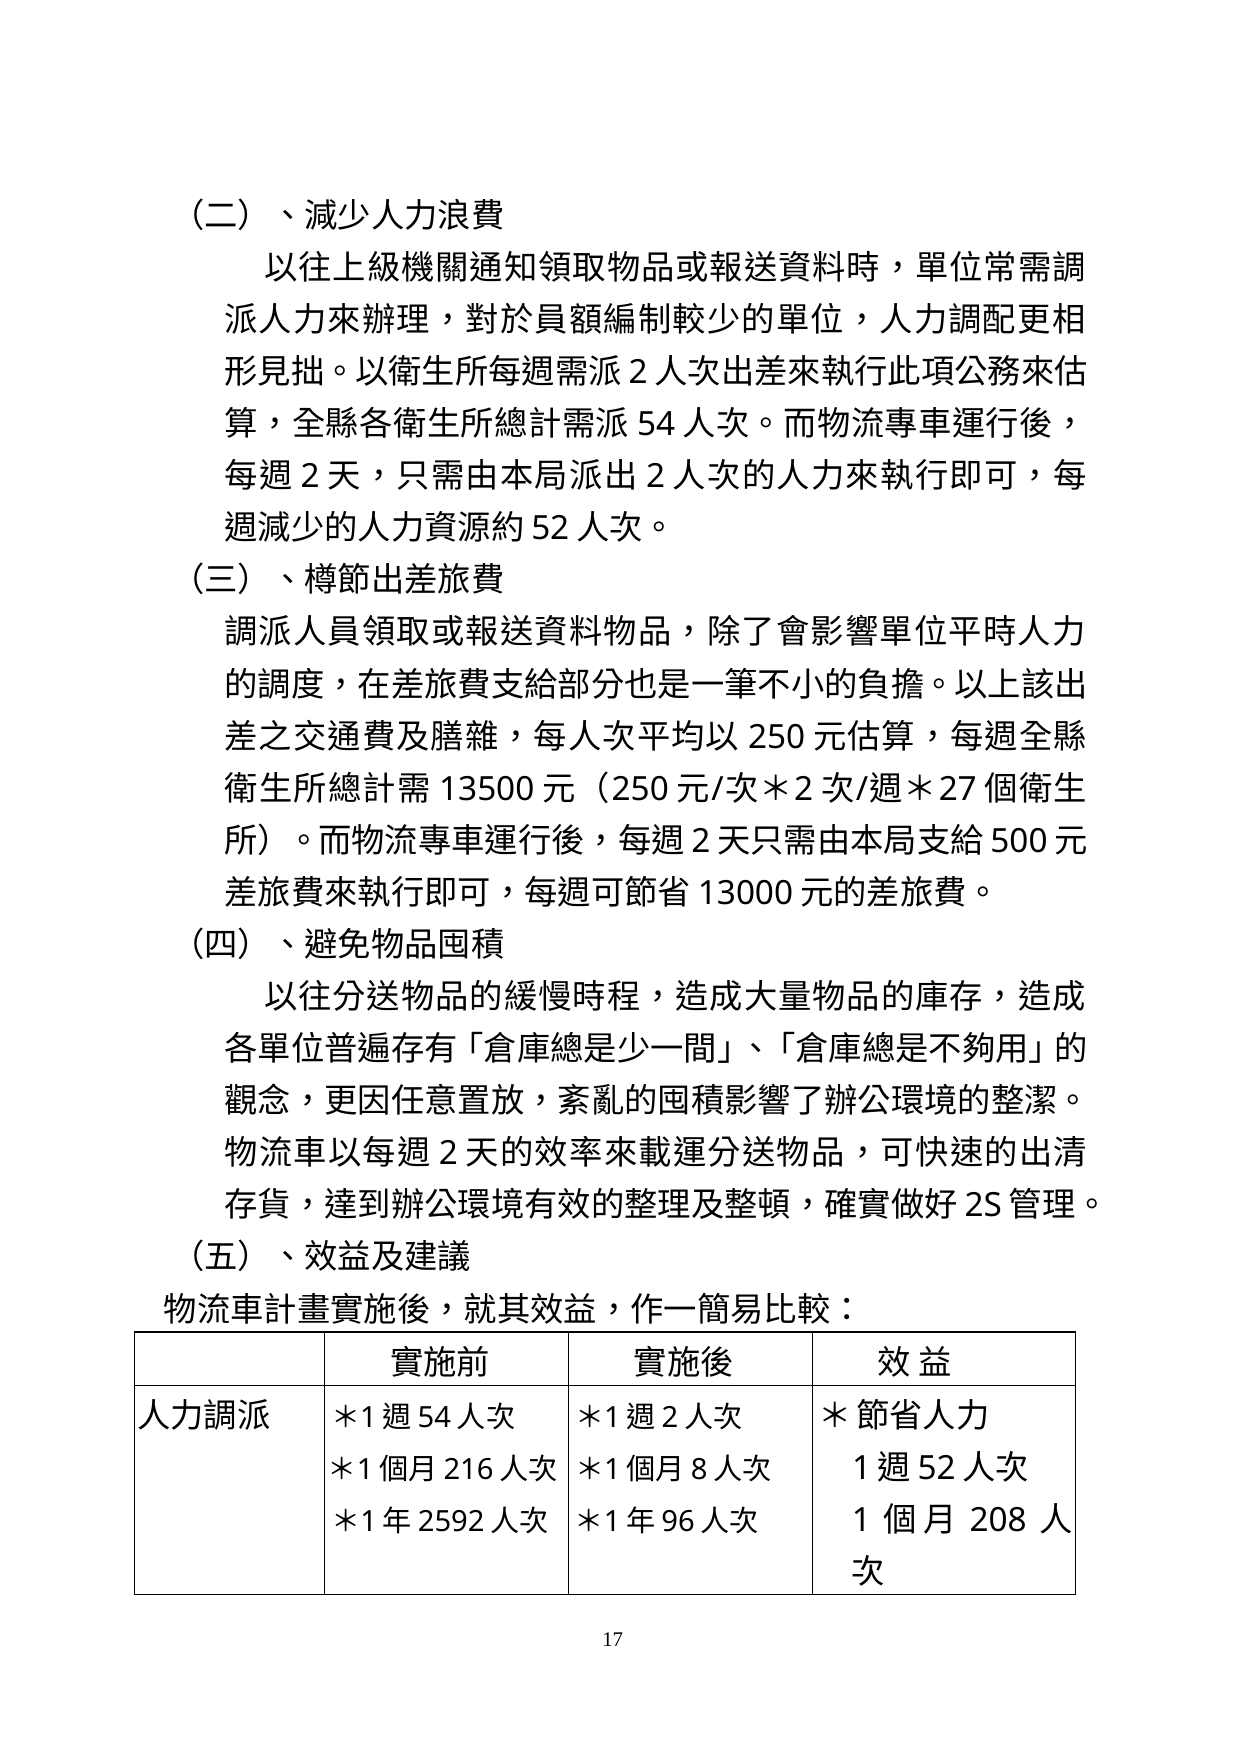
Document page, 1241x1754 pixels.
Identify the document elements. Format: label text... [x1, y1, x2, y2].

table_cell ＊1週2人次 ＊1個月8人次 ＊1年96人次 [569, 1386, 812, 1594]
table_cell 節省人力 1週52人次 1個月208人次 [813, 1386, 1075, 1594]
text （二）、減少人力浪費 以往上級機關通知領取物品或報送資料時，單位常需調派人力來辦理，對於員額編制較少的單位，人力調配更相形見拙。以衛生所每週需派2人次出差來執行此項公務來估算，全縣各衛生所總計需派54人次。而物流專車運行後，每週2天，只需由本局派出2人次的人力來執行即可，每週減少的人力資源約52人次。 [171, 186, 1087, 550]
text （三）、樽節出差旅費 調派人員領取或報送資料物品，除了會影響單位平時人力的調度，在差旅費支給部分也是一筆不小的負擔。以上該出差之交通費及膳雜，每人次平均以250元估算，每週全縣衛生所總計需13500元（250元/次＊2次/週＊27個衛生所）。而物流專車運行後，每週2天只需由本局支給500元差旅費來執行即可，每週可節省13000元的差旅費。 [171, 550, 1087, 915]
table_header 實施前 [325, 1333, 568, 1384]
text （五）、效益及建議 物流車計畫實施後，就其效益，作一簡易比較： [137, 1227, 1087, 1331]
table_cell 人力調派 [135, 1386, 324, 1594]
table_cell ＊1週54人次 ＊1個月216人次 ＊1年2592人次 [325, 1386, 568, 1594]
table_header 效 益 [813, 1333, 1075, 1384]
table_header [135, 1333, 324, 1384]
table_header 實施後 [569, 1333, 812, 1384]
text （四）、避免物品囤積 以往分送物品的緩慢時程，造成大量物品的庫存，造成各單位普遍存有「倉庫總是少一間」、「倉庫總是不夠用」的觀念，更因任意置放，紊亂的囤積影響了辦公環境的整潔。物流車以每週2天的效率來載運分送物品，可快速的出清存貨，達到辦公環境有效的整理及整頓，確實做好2S管理。 [171, 915, 1087, 1227]
